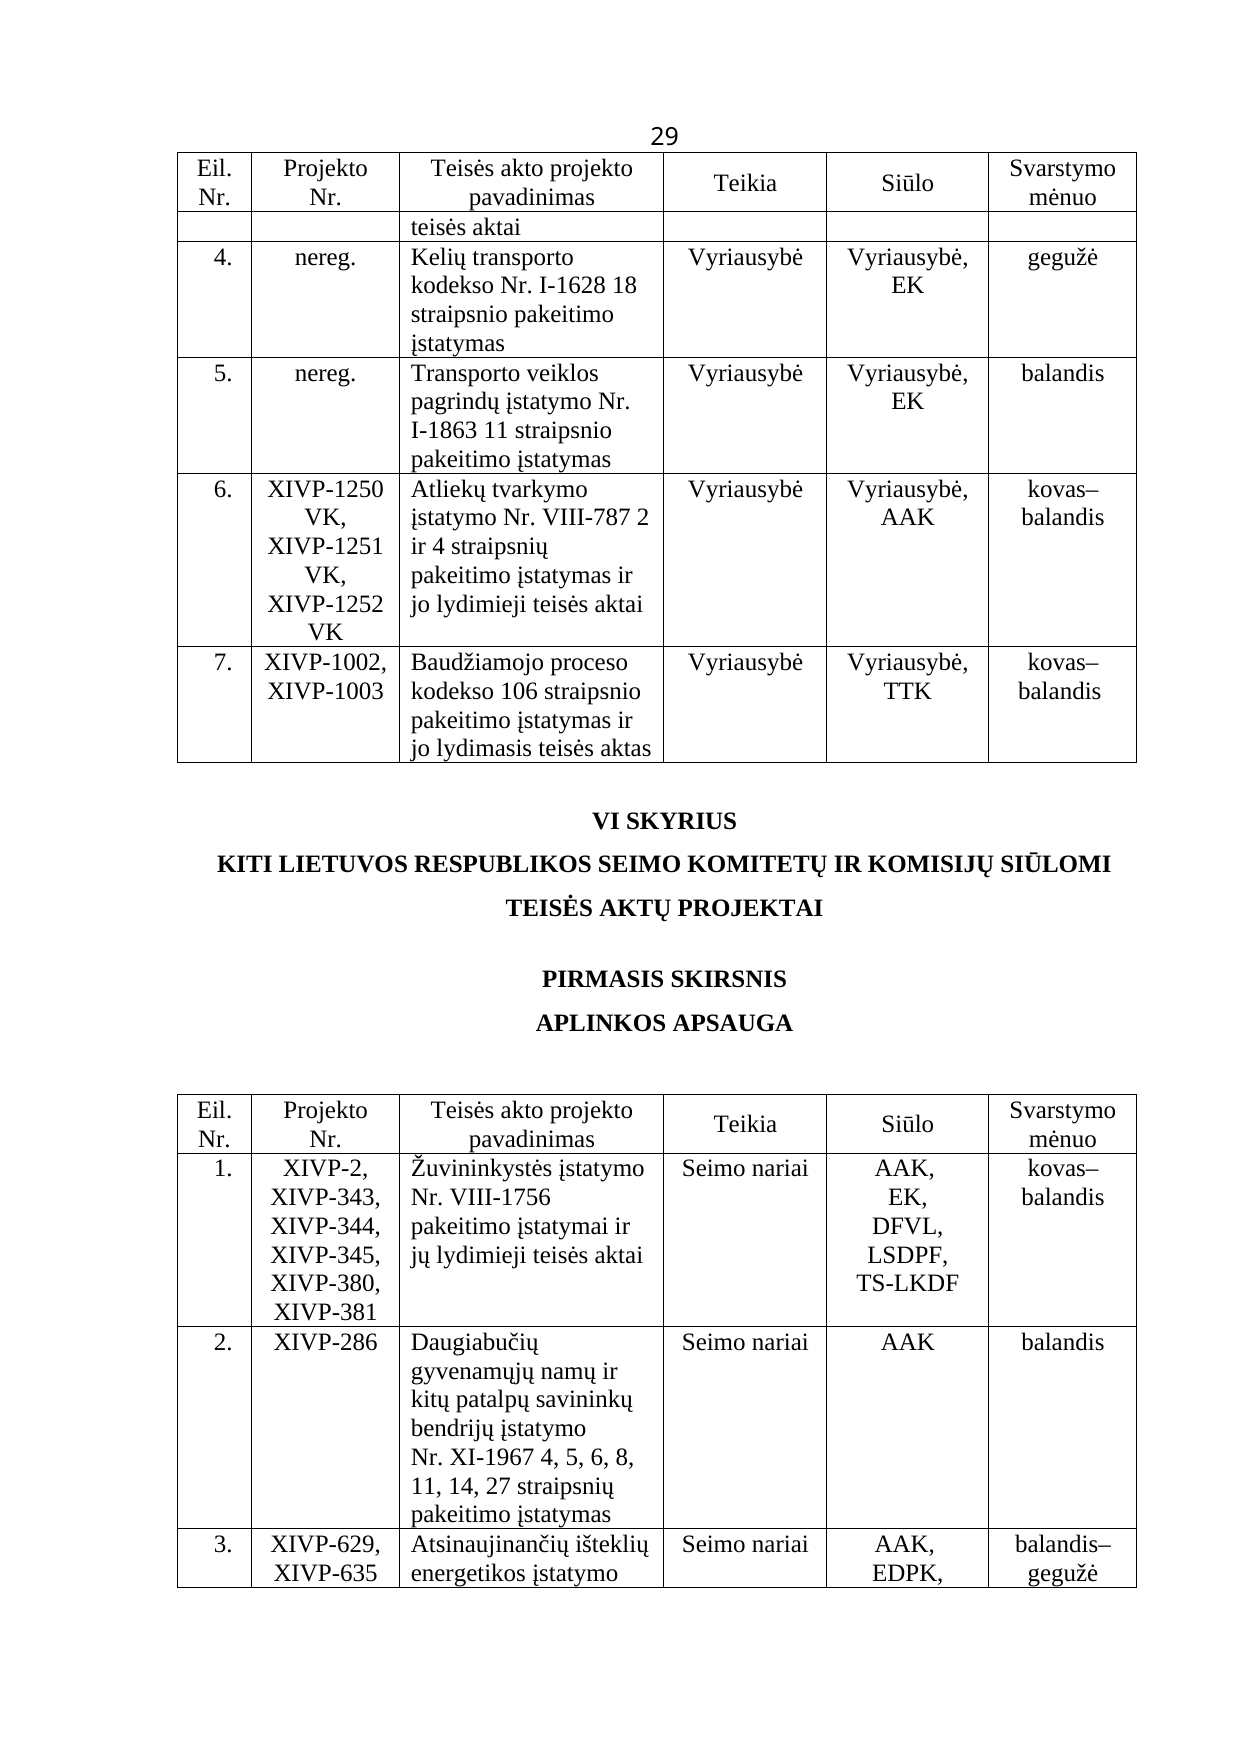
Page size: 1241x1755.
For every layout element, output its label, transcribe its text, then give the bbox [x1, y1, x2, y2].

table_cell [827, 212, 988, 241]
table_cell Seimo nariai [664, 1529, 826, 1587]
table_cell kovas–balandis [989, 1154, 1136, 1326]
table_cell [178, 242, 251, 357]
table_cell teisės aktai [400, 212, 663, 241]
table_cell Atliekų tvarkymo įstatymo Nr. VIII-787 2 ir 4 straipsnių pakeitimo įstatymas ir jo lydimieji teisės aktai [400, 474, 663, 646]
table_cell balandis–gegužė [989, 1529, 1136, 1587]
table_cell Vyriausybė [664, 474, 826, 646]
table_cell XIVP-629, XIVP-635 [252, 1529, 399, 1587]
table_cell nereg. [252, 242, 399, 357]
table_cell Vyriausybė [664, 647, 826, 762]
table_cell Žuvininkystės įstatymo Nr. VIII-1756 pakeitimo įstatymai ir jų lydimieji teisės aktai [400, 1154, 663, 1326]
table_cell Vyriausybė, EK [827, 358, 988, 473]
table_cell [252, 212, 399, 241]
text KITI LIETUVOS RESPUBLIKOS SEIMO KOMITETŲ IR KOMISIJŲ SIŪLOMI [177, 849, 1152, 878]
table_cell [989, 212, 1136, 241]
table_cell Vyriausybė, EK [827, 242, 988, 357]
table_cell [178, 1529, 251, 1587]
text VI SKYRIUS [177, 806, 1152, 835]
table_cell Vyriausybė [664, 358, 826, 473]
table_cell AAK, EDPK, [827, 1529, 988, 1587]
table_header Projekto Nr. [252, 153, 399, 211]
table_cell Kelių transporto kodekso Nr. I-1628 18 straipsnio pakeitimo įstatymas [400, 242, 663, 357]
table_cell Vyriausybė [664, 242, 826, 357]
table_header Siūlo [827, 1095, 988, 1152]
table_cell Vyriausybė, TTK [827, 647, 988, 762]
table_cell [178, 358, 251, 473]
table_cell Seimo nariai [664, 1154, 826, 1326]
table_cell Baudžiamojo proceso kodekso 106 straipsnio pakeitimo įstatymas ir jo lydimasis teisės aktas [400, 647, 663, 762]
table_cell balandis [989, 358, 1136, 473]
table_header Teikia [664, 153, 826, 211]
table_cell [178, 1327, 251, 1528]
table_cell Seimo nariai [664, 1327, 826, 1528]
table_cell [178, 212, 251, 241]
table_cell XIVP-1002, XIVP-1003 [252, 647, 399, 762]
table_cell XIVP-2, XIVP-343, XIVP-344, XIVP-345, XIVP-380, XIVP-381 [252, 1154, 399, 1326]
table_cell kovas–balandis [989, 647, 1136, 762]
table_cell XIVP-286 [252, 1327, 399, 1528]
table_cell Vyriausybė, AAK [827, 474, 988, 646]
table_header Svarstymo mėnuo [989, 1095, 1136, 1152]
table_cell [178, 1154, 251, 1326]
table_header Teisės akto projekto pavadinimas [400, 153, 663, 211]
text PIRMASIS SKIRSNIS [177, 964, 1152, 993]
text APLINKOS APSAUGA [177, 1008, 1152, 1036]
table_cell Transporto veiklos pagrindų įstatymo Nr. I-1863 11 straipsnio pakeitimo įstatymas [400, 358, 663, 473]
table_header Eil. Nr. [178, 1095, 251, 1152]
table_cell [178, 474, 251, 646]
table_cell [664, 212, 826, 241]
table_cell XIVP-1250 VK, XIVP-1251 VK, XIVP-1252 VK [252, 474, 399, 646]
table_header Siūlo [827, 153, 988, 211]
table_cell kovas–balandis [989, 474, 1136, 646]
table_cell AAK [827, 1327, 988, 1528]
table_cell balandis [989, 1327, 1136, 1528]
table_header Teikia [664, 1095, 826, 1152]
table_header Svarstymo mėnuo [989, 153, 1136, 211]
table_cell [178, 647, 251, 762]
table_cell Atsinaujinančių išteklių energetikos įstatymo [400, 1529, 663, 1587]
table_header Teisės akto projekto pavadinimas [400, 1095, 663, 1152]
text TEISĖS AKTŲ PROJEKTAI [177, 893, 1152, 921]
table_cell AAK, EK, DFVL, LSDPF, TS-LKDF [827, 1154, 988, 1326]
table_cell nereg. [252, 358, 399, 473]
table_header Projekto Nr. [252, 1095, 399, 1152]
table_header Eil. Nr. [178, 153, 251, 211]
table_cell gegužė [989, 242, 1136, 357]
table_cell Daugiabučių gyvenamųjų namų ir kitų patalpų savininkų bendrijų įstatymo Nr. XI-1967 4, 5, 6, 8, 11, 14, 27 straipsnių pakeitimo įstatymas [400, 1327, 663, 1528]
